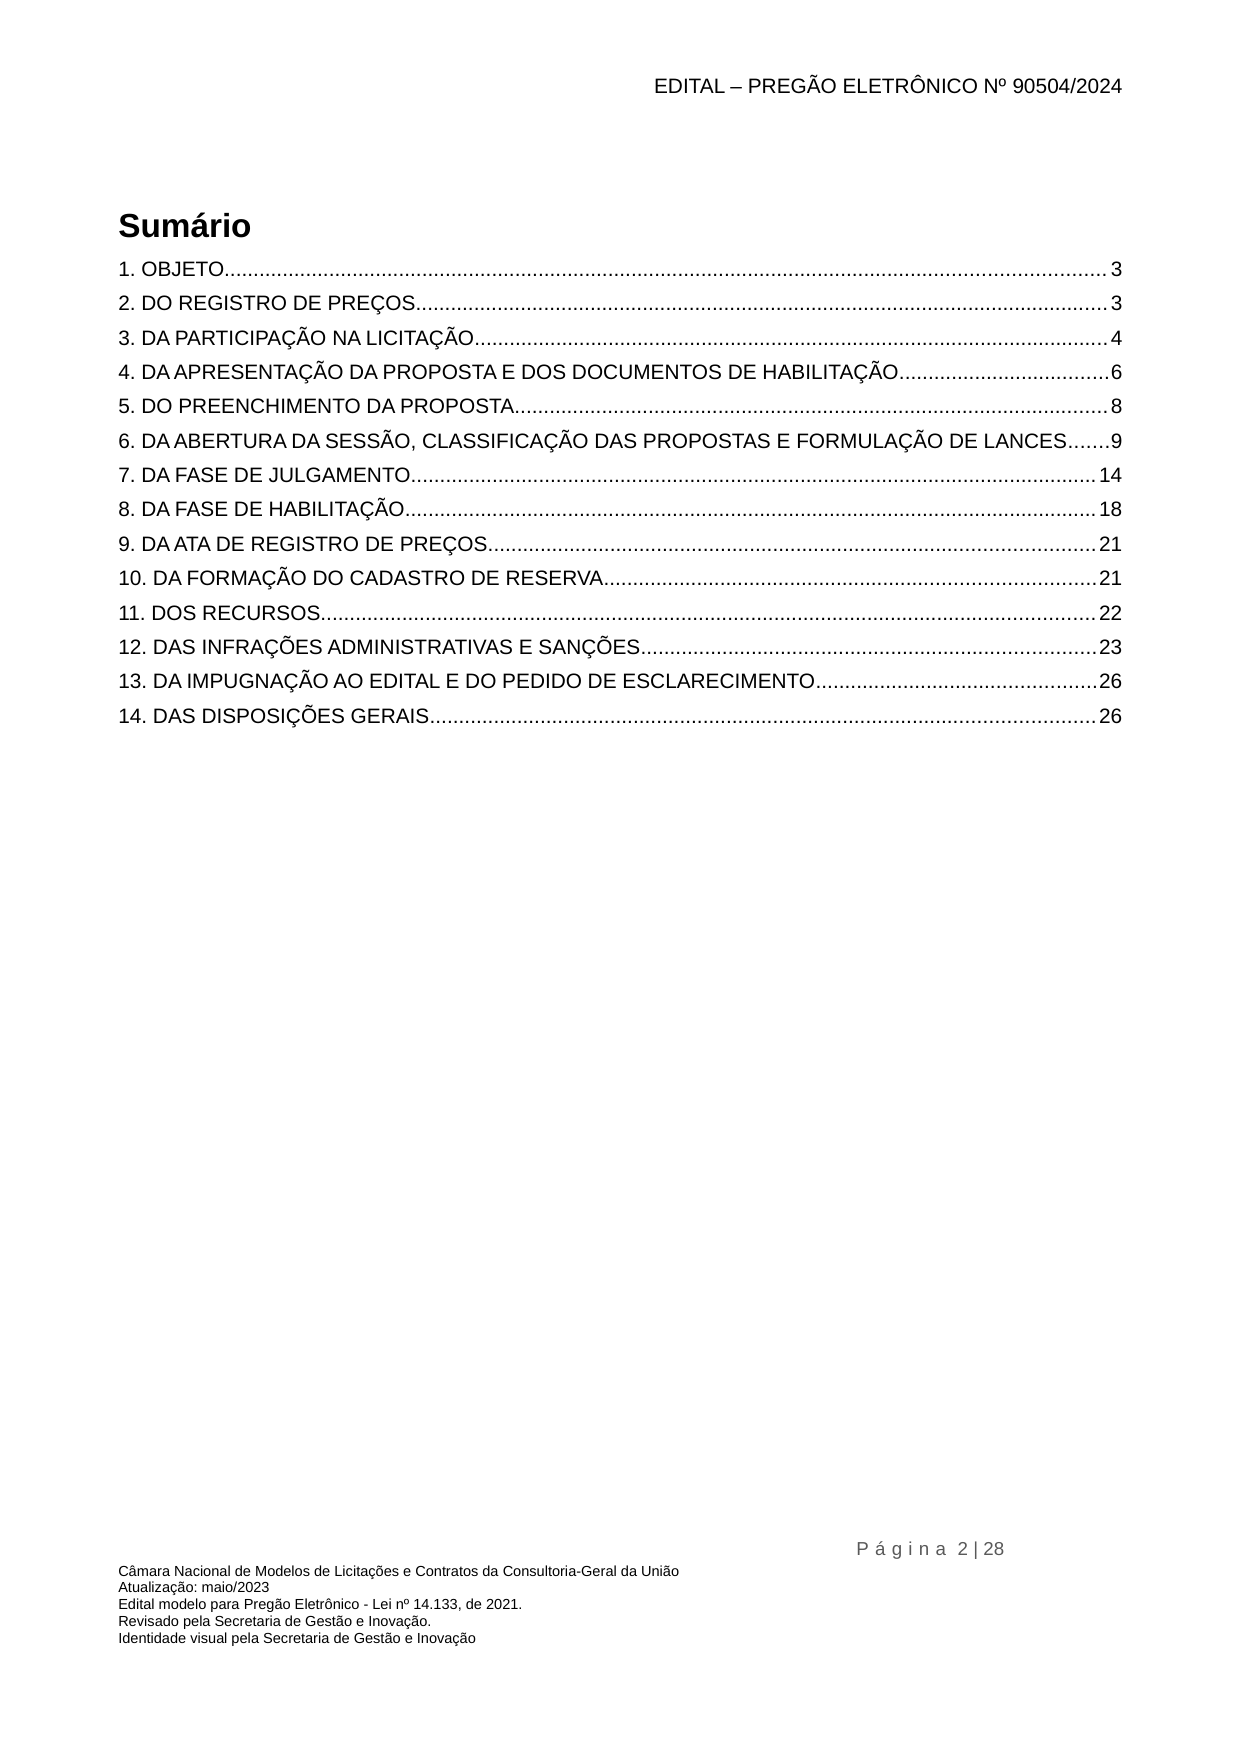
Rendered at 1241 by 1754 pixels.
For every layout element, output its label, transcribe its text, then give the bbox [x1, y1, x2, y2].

text 9. DA ATA DE REGISTRO DE PREÇOS 21 [118, 532, 1122, 556]
text 8. DA FASE DE HABILITAÇÃO 18 [118, 497, 1122, 521]
text 6. DA ABERTURA DA SESSÃO, CLASSIFICAÇÃO DAS PROPOSTAS E FORMULAÇÃO DE LANCES 9 [118, 428, 1122, 452]
text 1. OBJETO 3 [118, 257, 1122, 281]
text 5. DO PREENCHIMENTO DA PROPOSTA 8 [118, 394, 1122, 418]
text 12. DAS INFRAÇÕES ADMINISTRATIVAS E SANÇÕES 23 [118, 635, 1122, 659]
text 10. DA FORMAÇÃO DO CADASTRO DE RESERVA 21 [118, 566, 1122, 590]
text 11. DOS RECURSOS 22 [118, 600, 1122, 624]
text 13. DA IMPUGNAÇÃO AO EDITAL E DO PEDIDO DE ESCLARECIMENTO 26 [118, 669, 1122, 693]
text 2. DO REGISTRO DE PREÇOS 3 [118, 291, 1122, 315]
text 14. DAS DISPOSIÇÕES GERAIS 26 [118, 703, 1122, 727]
text 3. DA PARTICIPAÇÃO NA LICITAÇÃO 4 [118, 325, 1122, 349]
text 4. DA APRESENTAÇÃO DA PROPOSTA E DOS DOCUMENTOS DE HABILITAÇÃO 6 [118, 360, 1122, 384]
text 7. DA FASE DE JULGAMENTO 14 [118, 463, 1122, 487]
subtitle Sumário [118, 206, 1122, 244]
